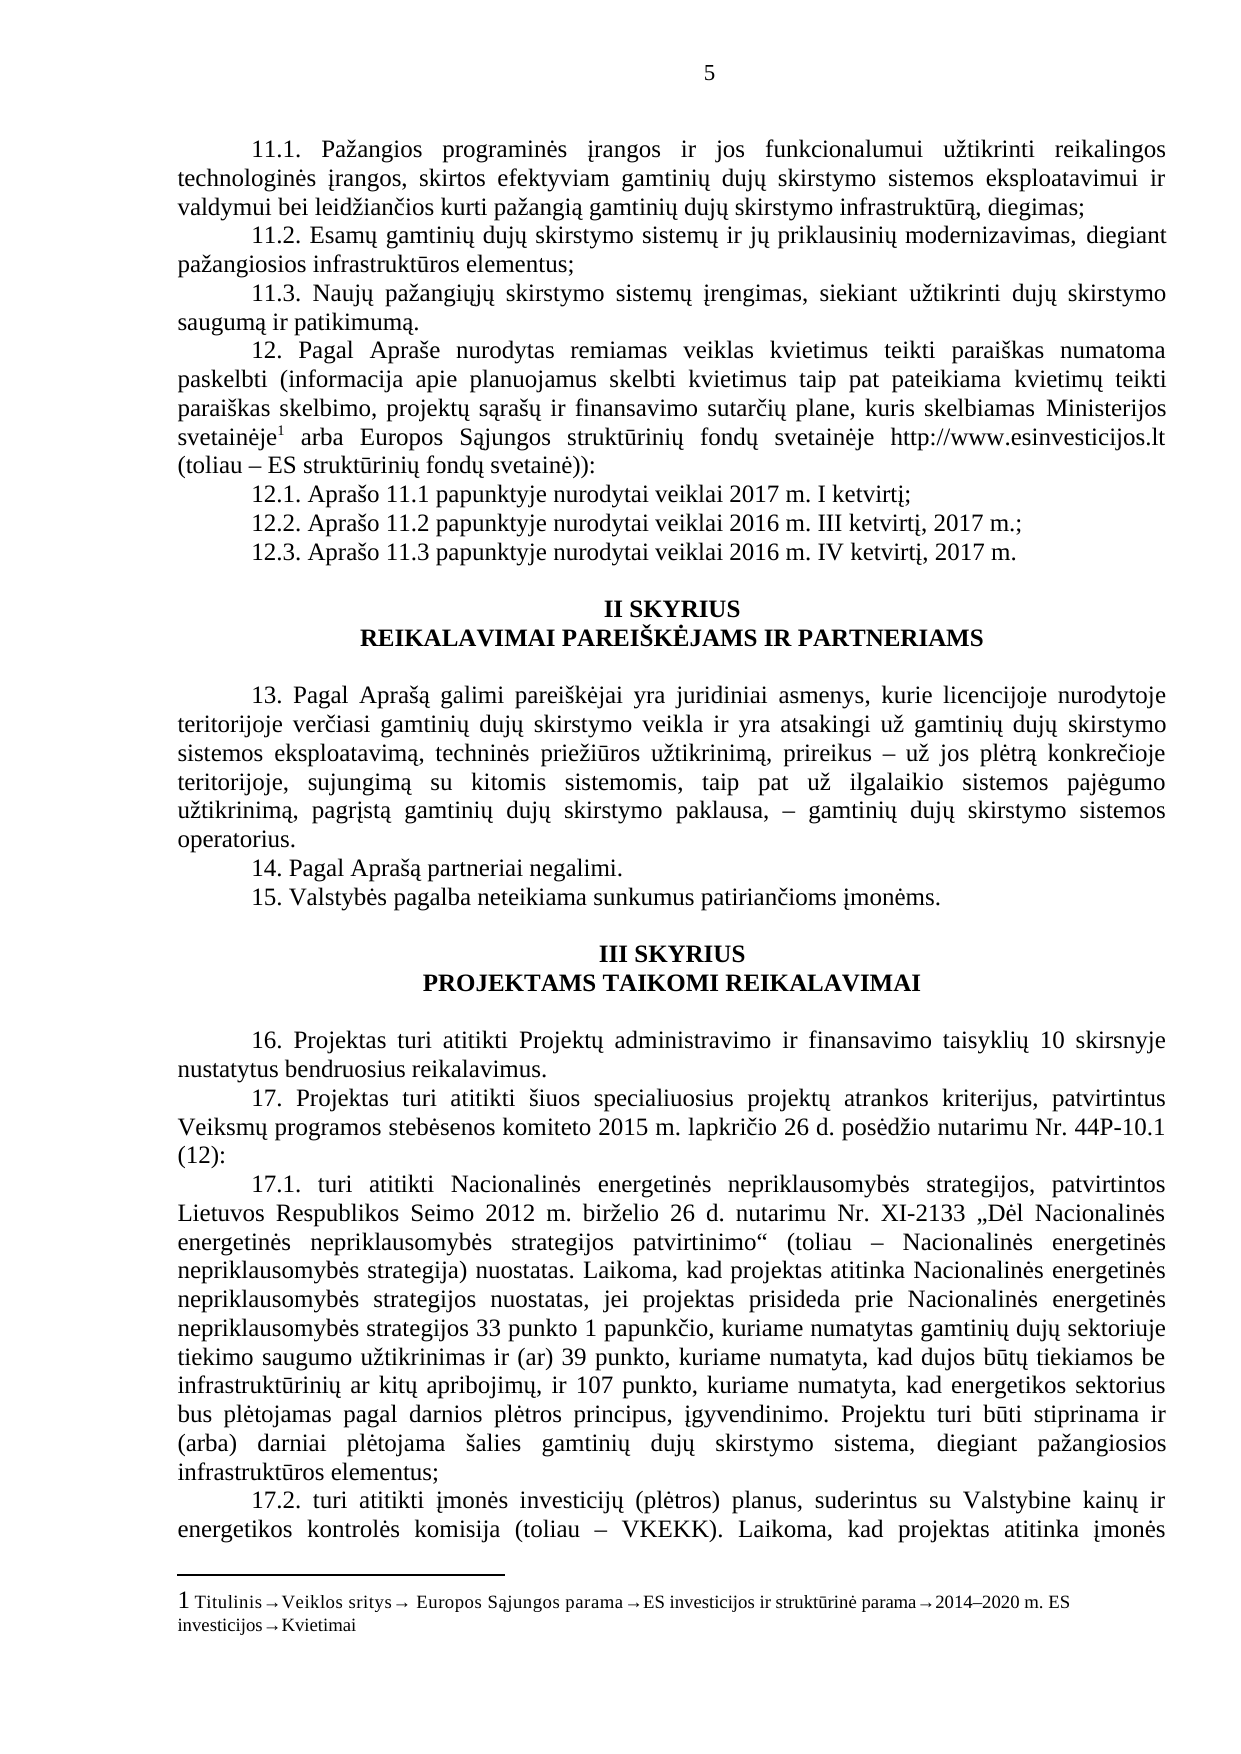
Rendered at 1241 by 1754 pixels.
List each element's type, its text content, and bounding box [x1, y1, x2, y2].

text 12.2. Aprašo 11.2 papunktyje nurodytai veiklai 2016 m. III ketvirtį, 2017 m.; [177, 508, 1167, 537]
text 14. Pagal Aprašą partneriai negalimi. [177, 853, 1167, 882]
text REIKALAVIMAI PAREIŠKĖJAMS IR PARTNERIAMS [177, 623, 1167, 652]
text 11.3. Naujų pažangiųjų skirstymo sistemų įrengimas, siekiant užtikrinti dujų skirstymo saugumą ir patikimumą. [177, 278, 1167, 335]
text 16. Projektas turi atitikti Projektų administravimo ir finansavimo taisyklių 10 skirsnyje nustatytus bendruosius reikalavimus. [177, 1025, 1167, 1083]
text 17.1. turi atitikti Nacionalinės energetinės nepriklausomybės strategijos, patvirtintos Lietuvos Respublikos Seimo 2012 m. birželio 26 d. nutarimu Nr. XI-2133 „Dėl Nacionalinės energetinės nepriklausomybės strategijos patvirtinimo“ (toliau – Nacionalinės energetinės nepriklausomybės strategija) nuostatas. Laikoma, kad projektas atitinka Nacionalinės energetinės nepriklausomybės strategijos nuostatas, jei projektas prisideda prie Nacionalinės energetinės nepriklausomybės strategijos 33 punkto 1 papunkčio, kuriame numatytas gamtinių dujų sektoriuje tiekimo saugumo užtikrinimas ir (ar) 39 punkto, kuriame numatyta, kad dujos būtų tiekiamos be infrastruktūrinių ar kitų apribojimų, ir 107 punkto, kuriame numatyta, kad energetikos sektorius bus plėtojamas pagal darnios plėtros principus, įgyvendinimo. Projektu turi būti stiprinama ir (arba) darniai plėtojama šalies gamtinių dujų skirstymo sistema, diegiant pažangiosios infrastruktūros elementus; [177, 1169, 1167, 1485]
text Titulinis→Veiklos sritys→ Europos Sąjungos parama→ES investicijos ir struktūrinė parama→2014–2020 m. ES investicijos→Kvietimai [177, 1586, 1167, 1636]
text II SKYRIUS [177, 594, 1167, 623]
text 11.2. Esamų gamtinių dujų skirstymo sistemų ir jų priklausinių modernizavimas, diegiant pažangiosios infrastruktūros elementus; [177, 220, 1167, 278]
text 12.3. Aprašo 11.3 papunktyje nurodytai veiklai 2016 m. IV ketvirtį, 2017 m. [177, 537, 1167, 565]
text 15. Valstybės pagalba neteikiama sunkumus patiriančioms įmonėms. [177, 882, 1167, 910]
text 17.2. turi atitikti įmonės investicijų (plėtros) planus, suderintus su Valstybine kainų ir energetikos kontrolės komisija (toliau – VKEKK). Laikoma, kad projektas atitinka įmonės [177, 1485, 1167, 1543]
text 12. Pagal Apraše nurodytas remiamas veiklas kvietimus teikti paraiškas numatoma paskelbti (informacija apie planuojamus skelbti kvietimus taip pat pateikiama kvietimų teikti paraiškas skelbimo, projektų sąrašų ir finansavimo sutarčių plane, kuris skelbiamas Ministerijos svetainėje arba Europos Sąjungos struktūrinių fondų svetainėje http://www.esinvesticijos.lt (toliau – ES struktūrinių fondų svetainė)): [177, 335, 1167, 479]
text 12.1. Aprašo 11.1 papunktyje nurodytai veiklai 2017 m. I ketvirtį; [177, 479, 1167, 508]
text PROJEKTAMS TAIKOMI REIKALAVIMAI [177, 968, 1167, 997]
text 11.1. Pažangios programinės įrangos ir jos funkcionalumui užtikrinti reikalingos technologinės įrangos, skirtos efektyviam gamtinių dujų skirstymo sistemos eksploatavimui ir valdymui bei leidžiančios kurti pažangią gamtinių dujų skirstymo infrastruktūrą, diegimas; [177, 134, 1167, 220]
text III SKYRIUS [177, 939, 1167, 968]
text 13. Pagal Aprašą galimi pareiškėjai yra juridiniai asmenys, kurie licencijoje nurodytoje teritorijoje verčiasi gamtinių dujų skirstymo veikla ir yra atsakingi už gamtinių dujų skirstymo sistemos eksploatavimą, techninės priežiūros užtikrinimą, prireikus – už jos plėtrą konkrečioje teritorijoje, sujungimą su kitomis sistemomis, taip pat už ilgalaikio sistemos pajėgumo užtikrinimą, pagrįstą gamtinių dujų skirstymo paklausa, – gamtinių dujų skirstymo sistemos operatorius. [177, 680, 1167, 853]
text 17. Projektas turi atitikti šiuos specialiuosius projektų atrankos kriterijus, patvirtintus Veiksmų programos stebėsenos komiteto 2015 m. lapkričio 26 d. posėdžio nutarimu Nr. 44P-10.1 (12): [177, 1083, 1167, 1169]
